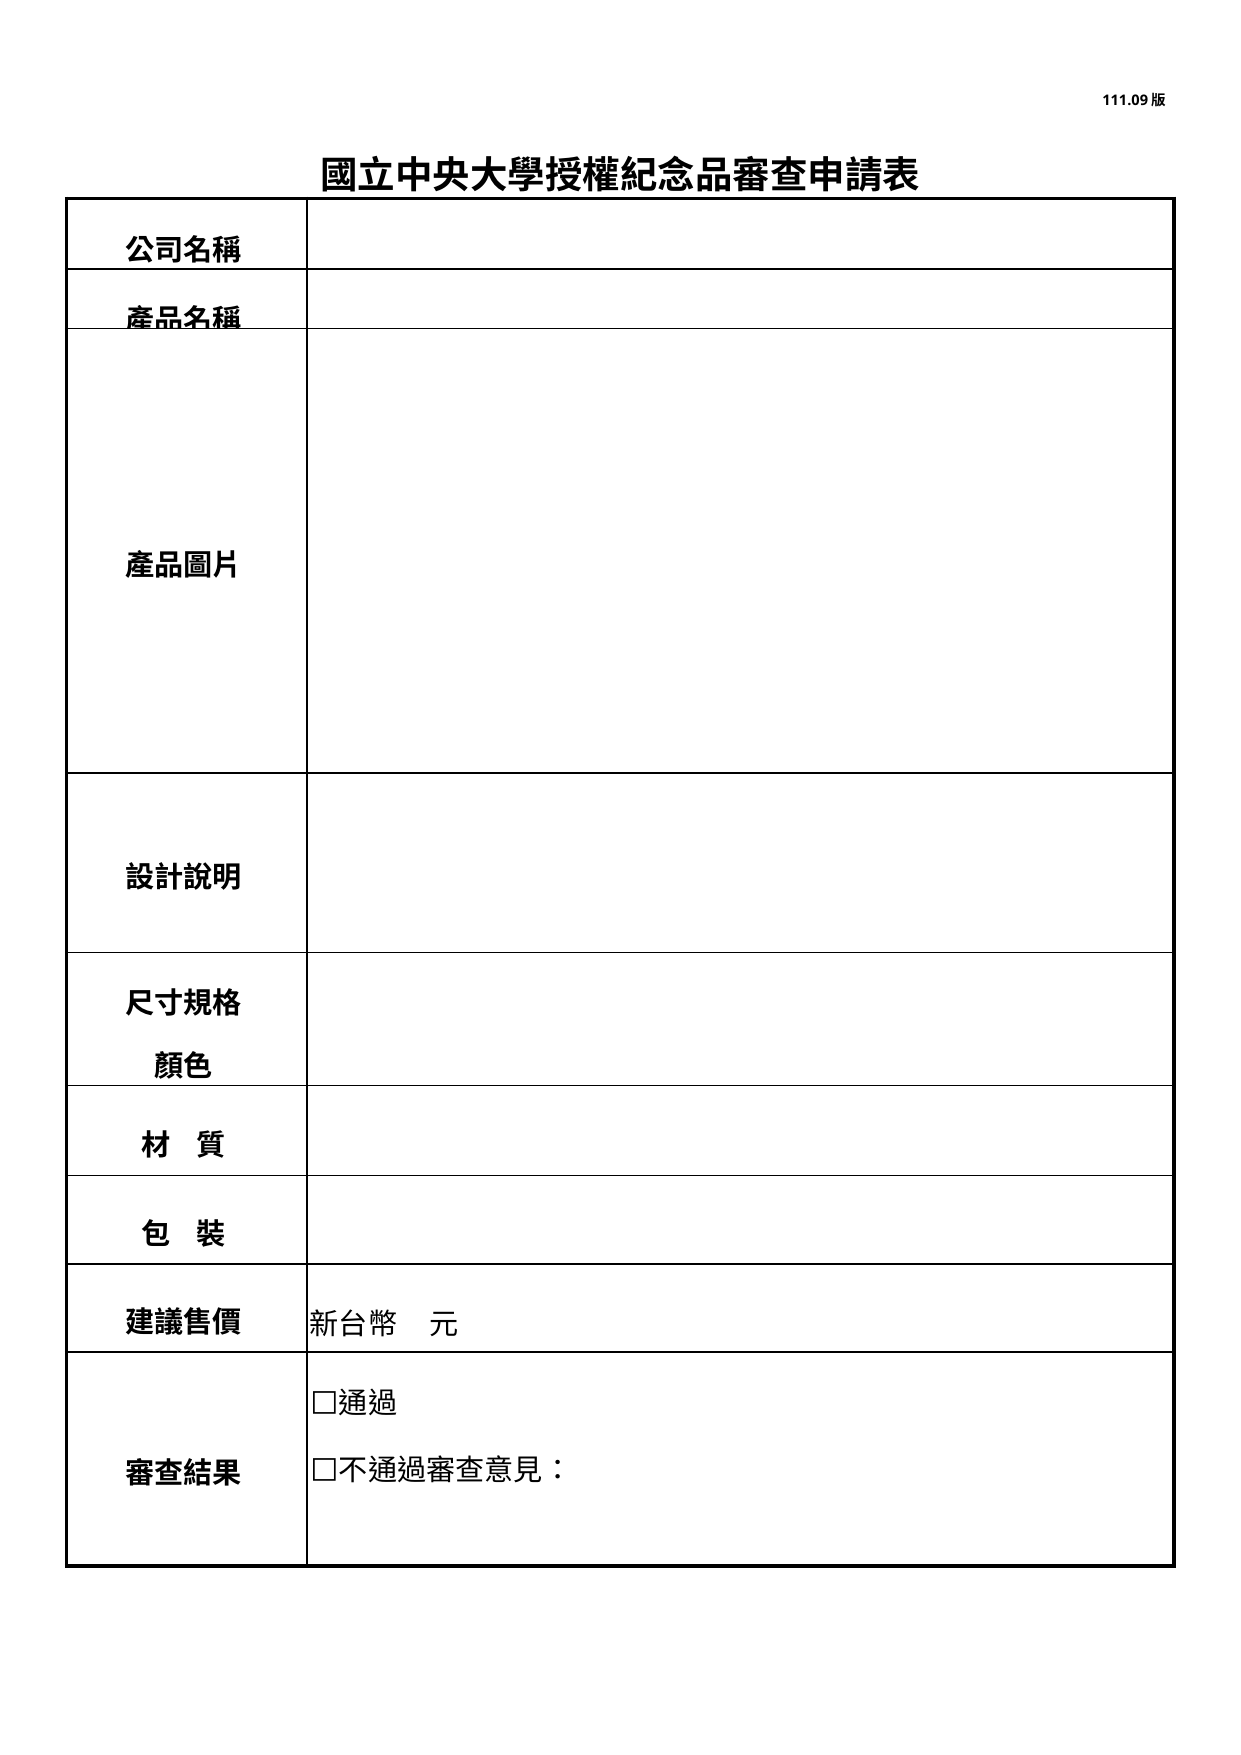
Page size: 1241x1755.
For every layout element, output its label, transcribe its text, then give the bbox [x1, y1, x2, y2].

text 國立中央大學授權紀念品審查申請表 [75, 130, 1165, 193]
table_cell [308, 1086, 1172, 1175]
table_cell [308, 329, 1172, 772]
table_cell 建議售價 [68, 1265, 306, 1351]
table_cell 產品名稱 [68, 270, 306, 327]
table_cell 設計說明 [68, 774, 306, 952]
table_header [308, 200, 1172, 268]
table_cell 產品圖片 [68, 329, 306, 772]
table_cell 審查結果 [68, 1353, 306, 1564]
table_cell [308, 1176, 1172, 1263]
table_cell [308, 774, 1172, 952]
table_cell ⬜通過 ⬜不通過審查意見： [308, 1353, 1172, 1564]
table_cell 材 質 [68, 1086, 306, 1175]
table_cell 包 裝 [68, 1176, 306, 1263]
table_cell 新台幣 元 [308, 1265, 1172, 1351]
table_header 公司名稱 [68, 200, 306, 268]
table_cell [308, 270, 1172, 327]
table_cell [308, 953, 1172, 1084]
table_cell 尺寸規格 顏色 [68, 953, 306, 1084]
